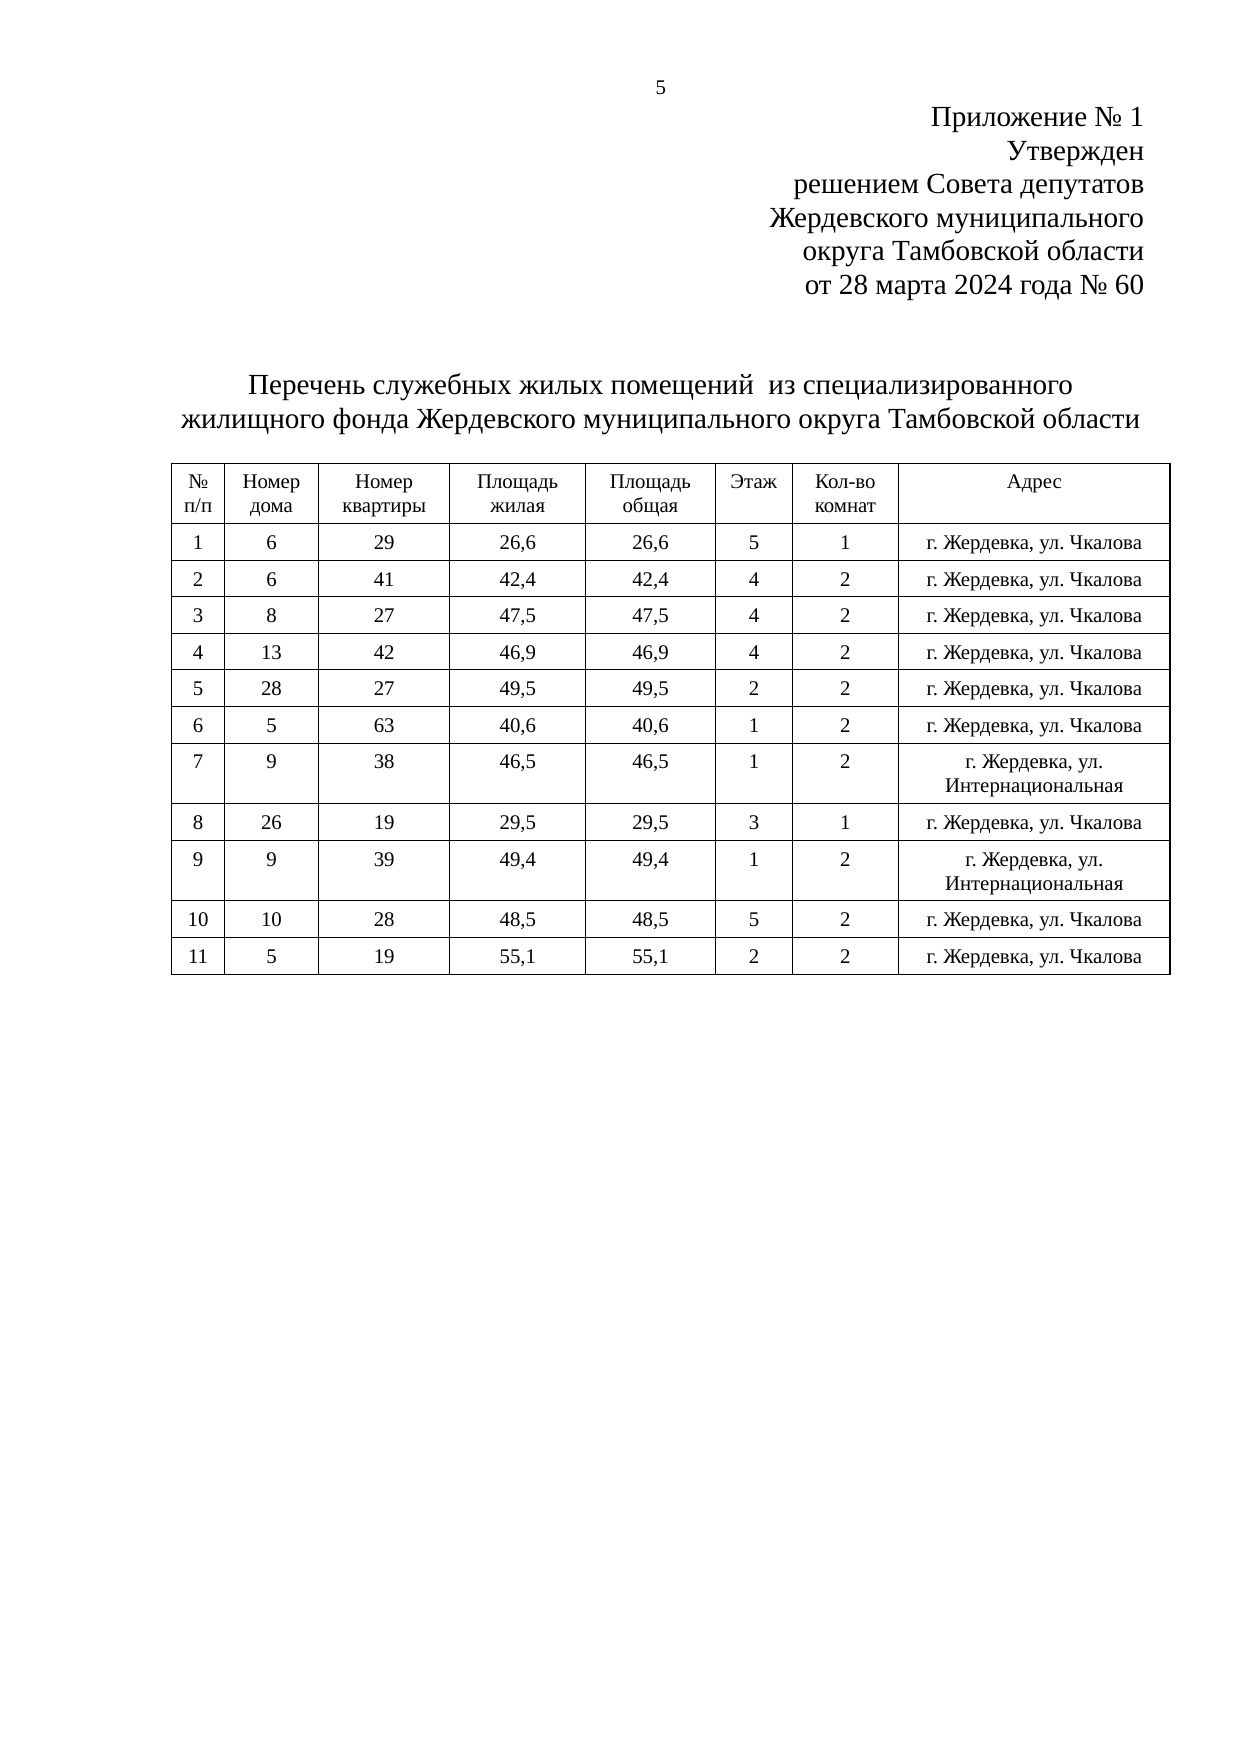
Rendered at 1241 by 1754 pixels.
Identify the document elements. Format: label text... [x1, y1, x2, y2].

table_cell 40,6 [586, 707, 715, 742]
table_cell 29 [319, 524, 449, 560]
table_cell 5 [716, 524, 792, 560]
table_cell 6 [225, 524, 318, 560]
table_cell 4 [716, 597, 792, 633]
table_cell 48,5 [450, 901, 585, 937]
table_cell г. Жердевка, ул. Интернациональная [899, 841, 1169, 900]
table_cell 19 [319, 938, 449, 973]
table_cell г. Жердевка, ул. Чкалова [899, 670, 1169, 706]
table_cell 5 [172, 670, 224, 706]
table_cell 10 [172, 901, 224, 937]
table_cell 2 [793, 744, 898, 803]
table_cell г. Жердевка, ул. Чкалова [899, 901, 1169, 937]
table_cell 47,5 [586, 597, 715, 633]
table_cell г. Жердевка, ул. Интернациональная [899, 744, 1169, 803]
text от 28 марта 2024 года № 60 [177, 267, 1144, 300]
table_cell 9 [225, 744, 318, 803]
table_cell 5 [716, 901, 792, 937]
table_cell 9 [172, 841, 224, 900]
table_cell 4 [716, 634, 792, 669]
table_cell 13 [225, 634, 318, 669]
table_cell г. Жердевка, ул. Чкалова [899, 707, 1169, 742]
subtitle округа Тамбовской области [177, 233, 1144, 267]
table_cell 2 [793, 670, 898, 706]
table_header Площадь общая [586, 464, 715, 523]
table_cell 49,5 [586, 670, 715, 706]
table_header Этаж [716, 464, 792, 523]
table_cell 1 [716, 744, 792, 803]
table_cell 11 [172, 938, 224, 973]
table_cell 1 [793, 804, 898, 840]
table_cell 42 [319, 634, 449, 669]
table_cell 46,5 [586, 744, 715, 803]
table_cell 2 [793, 938, 898, 973]
table_cell 42,4 [586, 561, 715, 596]
table_cell 4 [716, 561, 792, 596]
table_cell 10 [225, 901, 318, 937]
table_cell г. Жердевка, ул. Чкалова [899, 524, 1169, 560]
table_header № п/п [172, 464, 224, 523]
table_cell 19 [319, 804, 449, 840]
table_cell 2 [793, 634, 898, 669]
table_cell 2 [793, 901, 898, 937]
table_cell 39 [319, 841, 449, 900]
table_cell 5 [225, 707, 318, 742]
table_header Номер дома [225, 464, 318, 523]
table_cell 28 [225, 670, 318, 706]
table_cell 26,6 [450, 524, 585, 560]
table_cell г. Жердевка, ул. Чкалова [899, 561, 1169, 596]
table_cell 2 [793, 597, 898, 633]
table_cell 27 [319, 670, 449, 706]
table_cell 4 [172, 634, 224, 669]
table_cell 9 [225, 841, 318, 900]
table_header Кол-во комнат [793, 464, 898, 523]
table_cell 49,4 [450, 841, 585, 900]
table_cell 55,1 [586, 938, 715, 973]
table_cell 3 [716, 804, 792, 840]
table_cell 42,4 [450, 561, 585, 596]
table_cell 5 [225, 938, 318, 973]
table_cell 26 [225, 804, 318, 840]
table_cell 1 [793, 524, 898, 560]
table_cell 2 [172, 561, 224, 596]
table_cell 49,5 [450, 670, 585, 706]
table_cell г. Жердевка, ул. Чкалова [899, 634, 1169, 669]
table_cell 6 [225, 561, 318, 596]
table_cell 29,5 [450, 804, 585, 840]
table_cell г. Жердевка, ул. Чкалова [899, 804, 1169, 840]
table_cell 1 [716, 841, 792, 900]
title Перечень служебных жилых помещений из специализированного жилищного фонда Жердевского муниципального округа Тамбовской области [177, 367, 1144, 434]
table_cell 29,5 [586, 804, 715, 840]
table_cell 2 [716, 670, 792, 706]
table_cell 2 [716, 938, 792, 973]
table_header Номер квартиры [319, 464, 449, 523]
table_cell 28 [319, 901, 449, 937]
table_cell 55,1 [450, 938, 585, 973]
table_cell 8 [225, 597, 318, 633]
table_cell 48,5 [586, 901, 715, 937]
table_cell 41 [319, 561, 449, 596]
table_cell 63 [319, 707, 449, 742]
table_cell 2 [793, 841, 898, 900]
table_header Адрес [899, 464, 1169, 523]
subtitle решением Совета депутатов [177, 166, 1144, 200]
table_cell 26,6 [586, 524, 715, 560]
text Утвержден [177, 133, 1144, 166]
table_cell 38 [319, 744, 449, 803]
table_cell 6 [172, 707, 224, 742]
table_cell 1 [716, 707, 792, 742]
table_cell 7 [172, 744, 224, 803]
subtitle Жердевского муниципального [177, 200, 1144, 233]
table_cell 47,5 [450, 597, 585, 633]
table_cell 3 [172, 597, 224, 633]
table_cell 40,6 [450, 707, 585, 742]
table_cell 27 [319, 597, 449, 633]
table_cell 46,9 [586, 634, 715, 669]
table_cell г. Жердевка, ул. Чкалова [899, 938, 1169, 973]
table_header Площадь жилая [450, 464, 585, 523]
table_cell 8 [172, 804, 224, 840]
table_cell 46,5 [450, 744, 585, 803]
text Приложение № 1 [177, 99, 1144, 133]
table_cell 2 [793, 561, 898, 596]
table_cell 46,9 [450, 634, 585, 669]
table_cell 1 [172, 524, 224, 560]
table_cell 49,4 [586, 841, 715, 900]
table_cell 2 [793, 707, 898, 742]
table_cell г. Жердевка, ул. Чкалова [899, 597, 1169, 633]
